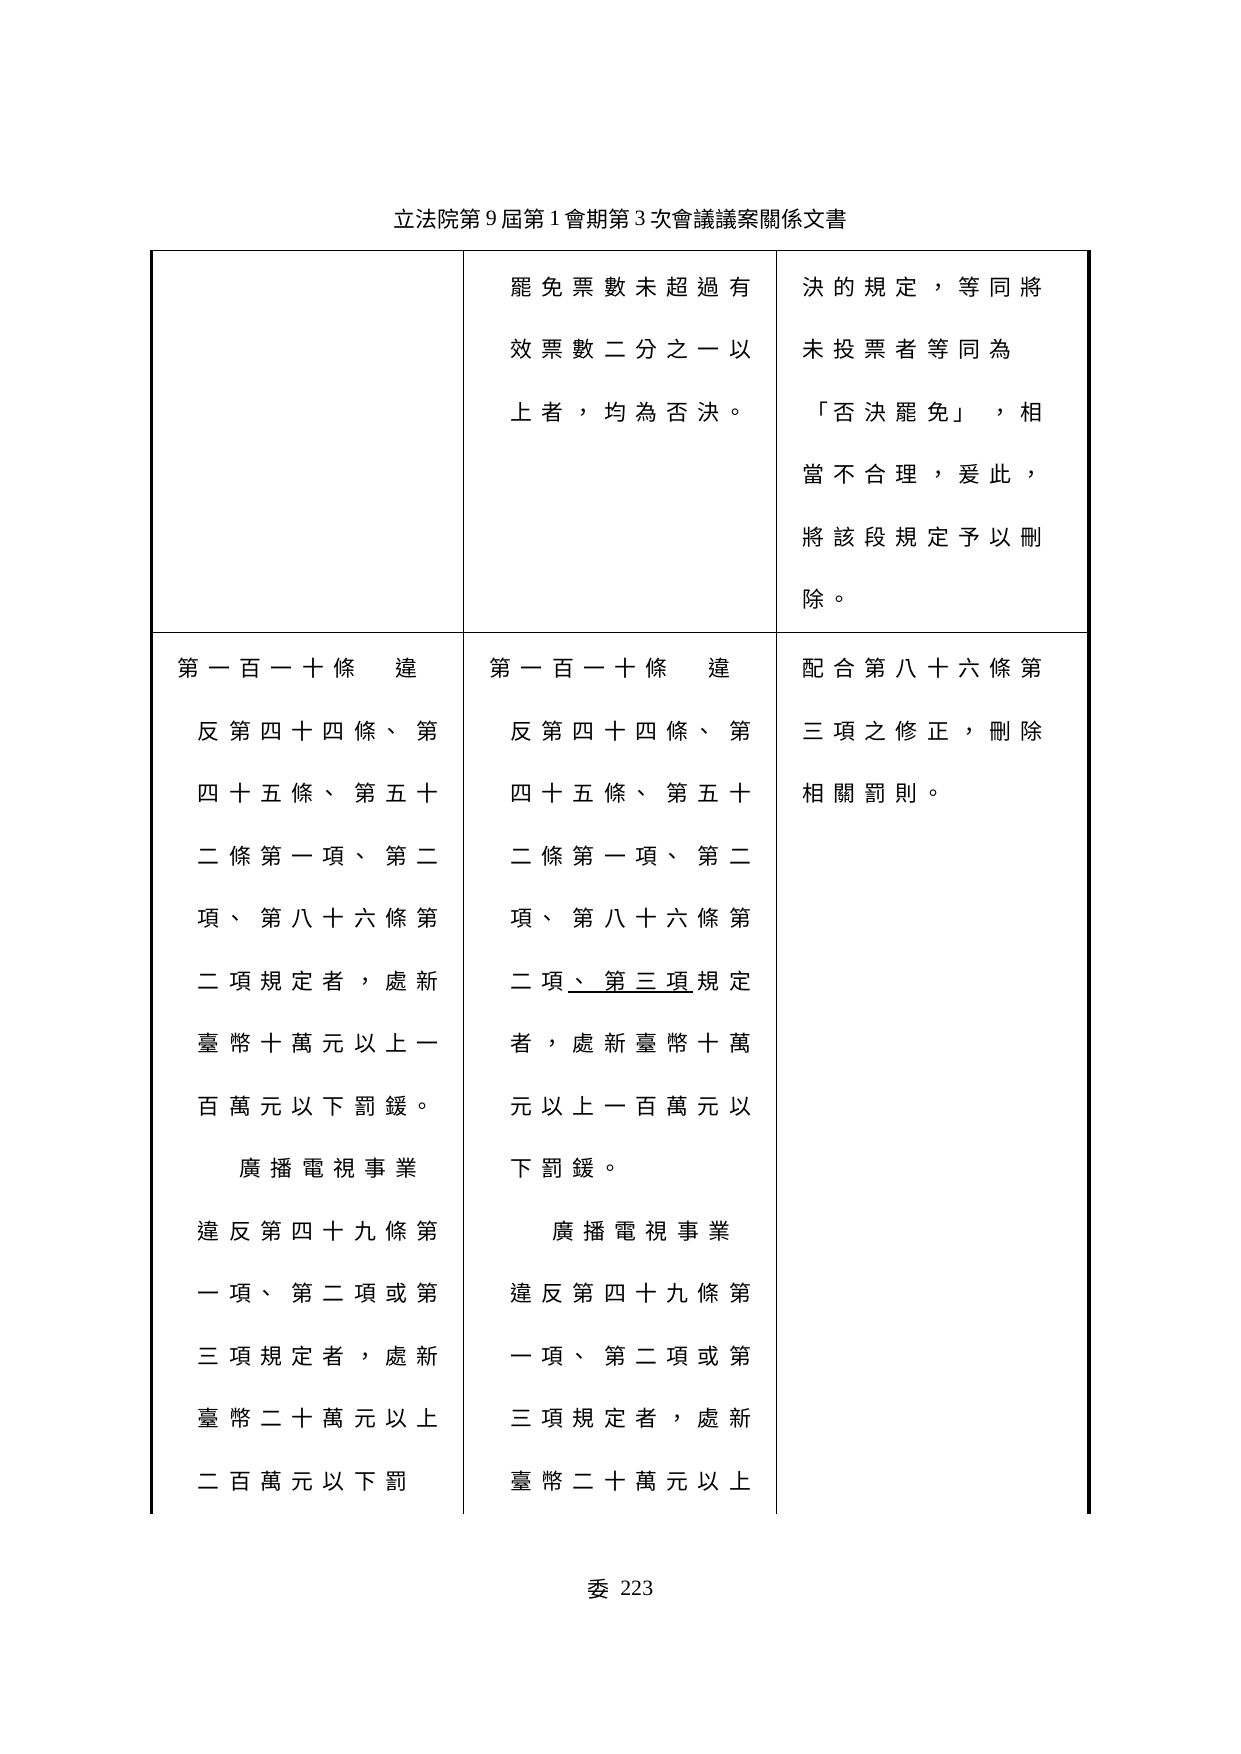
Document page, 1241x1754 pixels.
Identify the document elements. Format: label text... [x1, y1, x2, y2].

table_cell 決的規定，等同將未投票者等同為「否決罷免」，相當不合理，爰此，將該段規定予以刪除。 [777, 251, 1087, 632]
table_cell [153, 251, 463, 632]
table_cell 罷免票數未超過有效票數二分之一以上者，均為否決。 [464, 251, 776, 632]
table_cell 第一百一十條 違反第四十四條、第四十五條、第五十二條第一項、第二項、第八十六條第二項、第三項規定者，處新臺幣十萬元以上一百萬元以下罰鍰。 廣播電視事業違反第四十九條第一項、第二項或第三項規定者，處新臺幣二十萬元以上 [464, 633, 776, 1514]
table_cell 第一百一十條 違反第四十四條、第四十五條、第五十二條第一項、第二項、第八十六條第二項規定者，處新臺幣十萬元以上一百萬元以下罰鍰。 廣播電視事業違反第四十九條第一項、第二項或第三項規定者，處新臺幣二十萬元以上二百萬元以下罰 [153, 633, 463, 1514]
table_cell 配合第八十六條第三項之修正，刪除相關罰則。 [777, 633, 1087, 1514]
